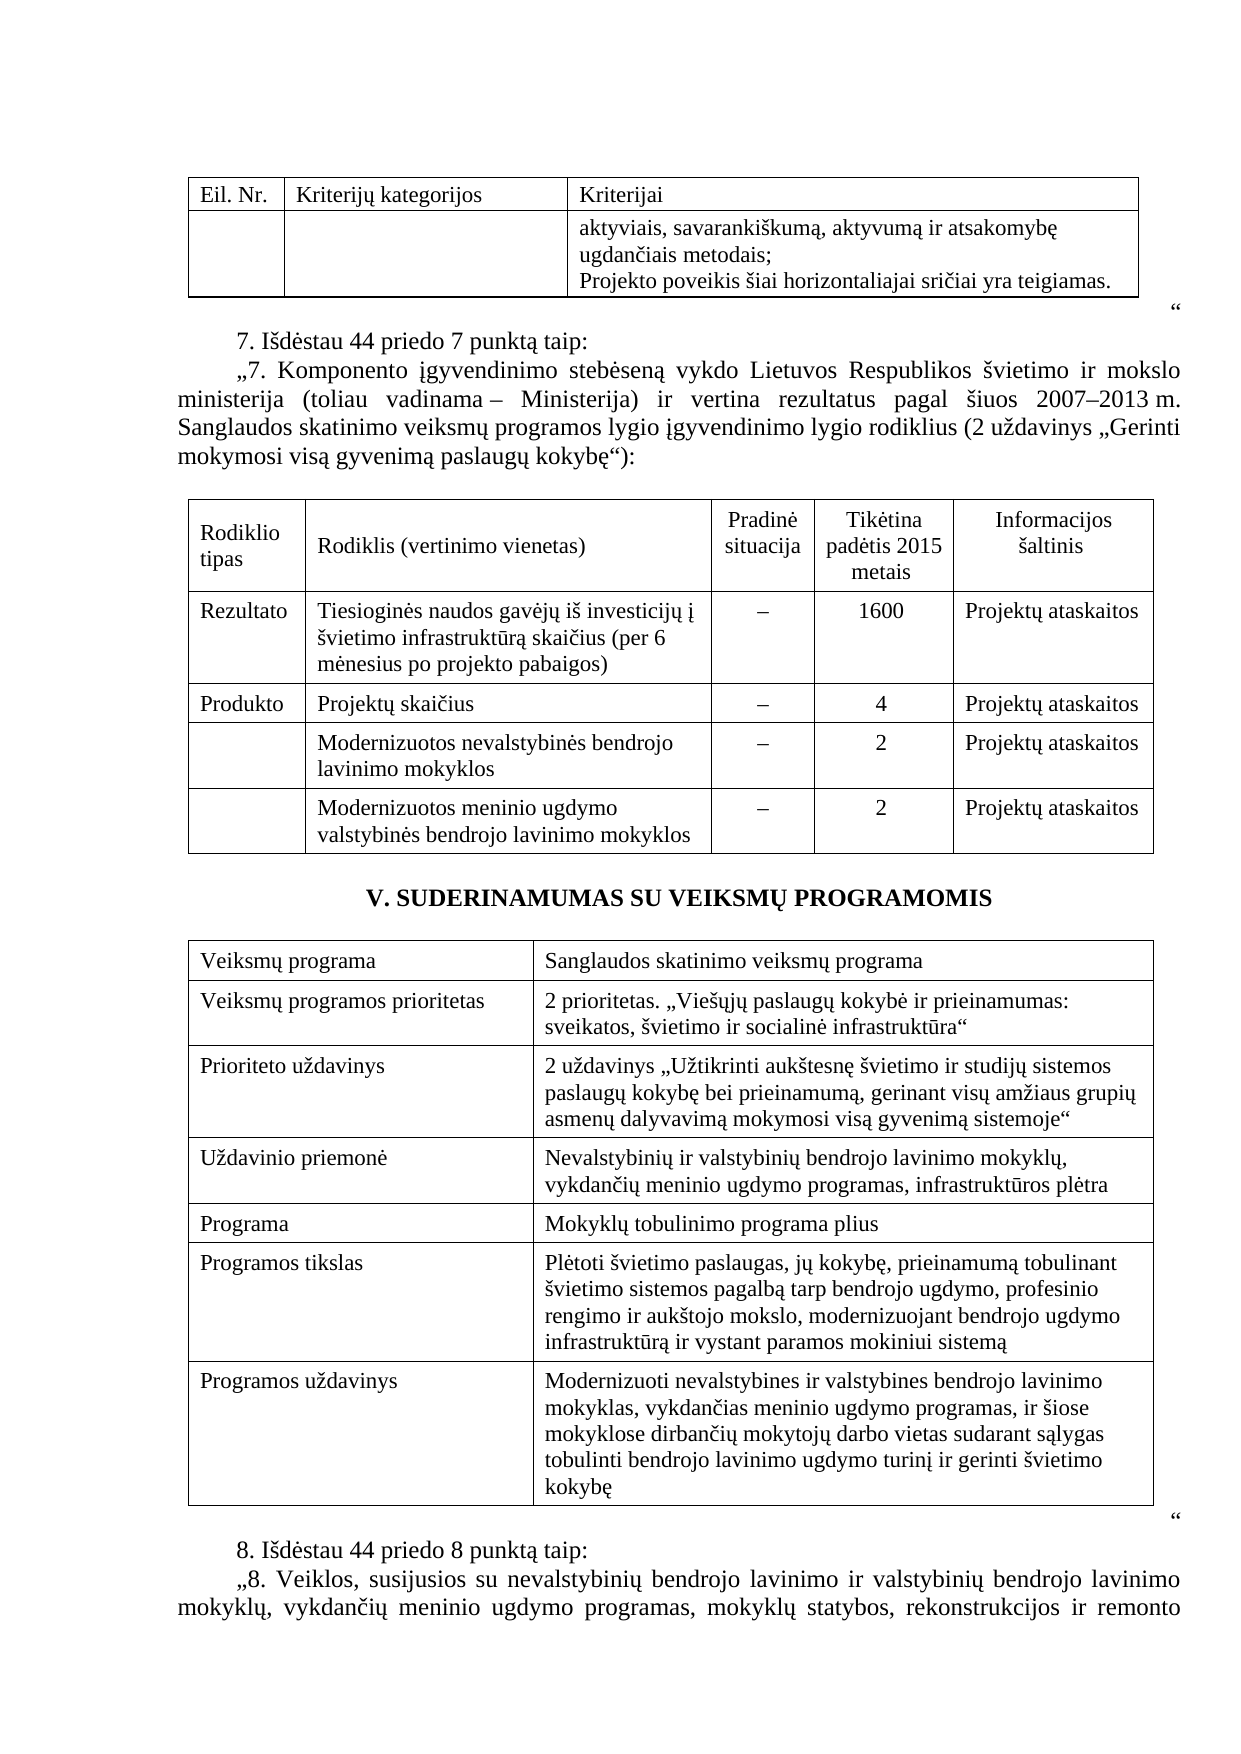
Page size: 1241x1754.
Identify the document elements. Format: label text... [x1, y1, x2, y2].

table_cell Tiesioginės naudos gavėjų iš investicijų į švietimo infrastruktūrą skaičius (per 6 mėnesius po projekto pabaigos) [306, 592, 711, 683]
table_cell 2 [815, 789, 953, 853]
table_cell Rezultato [189, 592, 305, 683]
table_cell Projektų ataskaitos [954, 684, 1153, 722]
table_cell 2 [815, 723, 953, 787]
table_cell – [712, 592, 814, 683]
table_header Kriterijų kategorijos [285, 178, 567, 210]
table_header Pradinė situacija [712, 500, 814, 591]
table_header Sanglaudos skatinimo veiksmų programa [534, 941, 1153, 980]
text „7. Komponento įgyvendinimo stebėseną vykdo Lietuvos Respublikos švietimo ir mokslo ministerija (toliau vadinama – Ministerija) ir vertina rezultatus pagal šiuos 2007–2013 m. Sanglaudos skatinimo veiksmų programos lygio įgyvendinimo lygio rodiklius (2 uždavinys „Gerinti mokymosi visą gyvenimą paslaugų kokybę“): [177, 355, 1181, 470]
table_cell [189, 789, 305, 853]
table_cell Programos tikslas [189, 1243, 533, 1361]
table_cell Nevalstybinių ir valstybinių bendrojo lavinimo mokyklų, vykdančių meninio ugdymo programas, infrastruktūros plėtra [534, 1138, 1153, 1203]
table_cell Modernizuotos nevalstybinės bendrojo lavinimo mokyklos [306, 723, 711, 787]
table_cell [285, 211, 567, 296]
table_cell Projektų ataskaitos [954, 723, 1153, 787]
text V. SUDERINAMUMAS SU VEIKSMŲ PROGRAMOMIS [177, 883, 1181, 912]
table_cell 4 [815, 684, 953, 722]
table_cell Projektų skaičius [306, 684, 711, 722]
table_header Kriterijai [568, 178, 1138, 210]
table_header Tikėtina padėtis 2015 metais [815, 500, 953, 591]
table_header Veiksmų programa [189, 941, 533, 980]
table_cell – [712, 684, 814, 722]
table_cell 2 uždavinys „Užtikrinti aukštesnę švietimo ir studijų sistemos paslaugų kokybę bei prieinamumą, gerinant visų amžiaus grupių asmenų dalyvavimą mokymosi visą gyvenimą sistemoje“ [534, 1046, 1153, 1137]
table_cell Projektų ataskaitos [954, 592, 1153, 683]
table_cell – [712, 789, 814, 853]
table_cell Plėtoti švietimo paslaugas, jų kokybę, prieinamumą tobulinant švietimo sistemos pagalbą tarp bendrojo ugdymo, profesinio rengimo ir aukštojo mokslo, modernizuojant bendrojo ugdymo infrastruktūrą ir vystant paramos mokiniui sistemą [534, 1243, 1153, 1361]
table_cell Modernizuoti nevalstybines ir valstybines bendrojo lavinimo mokyklas, vykdančias meninio ugdymo programas, ir šiose mokyklose dirbančių mokytojų darbo vietas sudarant sąlygas tobulinti bendrojo lavinimo ugdymo turinį ir gerinti švietimo kokybę [534, 1362, 1153, 1505]
text 7. Išdėstau 44 priedo 7 punktą taip: [177, 326, 1181, 355]
table_cell Veiksmų programos prioritetas [189, 981, 533, 1045]
table_cell Produkto [189, 684, 305, 722]
table_header Rodiklio tipas [189, 500, 305, 591]
table_cell [189, 211, 284, 296]
table_cell Uždavinio priemonė [189, 1138, 533, 1203]
table_cell Mokyklų tobulinimo programa plius [534, 1204, 1153, 1242]
text “ [177, 1506, 1181, 1535]
table_header Rodiklis (vertinimo vienetas) [306, 500, 711, 591]
table_header Eil. Nr. [189, 178, 284, 210]
table_cell Modernizuotos meninio ugdymo valstybinės bendrojo lavinimo mokyklos [306, 789, 711, 853]
table_cell 1600 [815, 592, 953, 683]
table_cell 2 prioritetas. „Viešųjų paslaugų kokybė ir prieinamumas: sveikatos, švietimo ir socialinė infrastruktūra“ [534, 981, 1153, 1045]
table_header Informacijos šaltinis [954, 500, 1153, 591]
table_cell Prioriteto uždavinys [189, 1046, 533, 1137]
table_cell aktyviais, savarankiškumą, aktyvumą ir atsakomybę ugdančiais metodais; Projekto poveikis šiai horizontaliajai sričiai yra teigiamas. [568, 211, 1138, 296]
table_cell [189, 723, 305, 787]
table_cell Projektų ataskaitos [954, 789, 1153, 853]
text 8. Išdėstau 44 priedo 8 punktą taip: [177, 1535, 1181, 1564]
table_cell Programos uždavinys [189, 1362, 533, 1505]
text „8. Veiklos, susijusios su nevalstybinių bendrojo lavinimo ir valstybinių bendrojo lavinimo mokyklų, vykdančių meninio ugdymo programas, mokyklų statybos, rekonstrukcijos ir remonto [177, 1564, 1181, 1621]
table_cell – [712, 723, 814, 787]
text “ [177, 297, 1181, 326]
table_cell Programa [189, 1204, 533, 1242]
